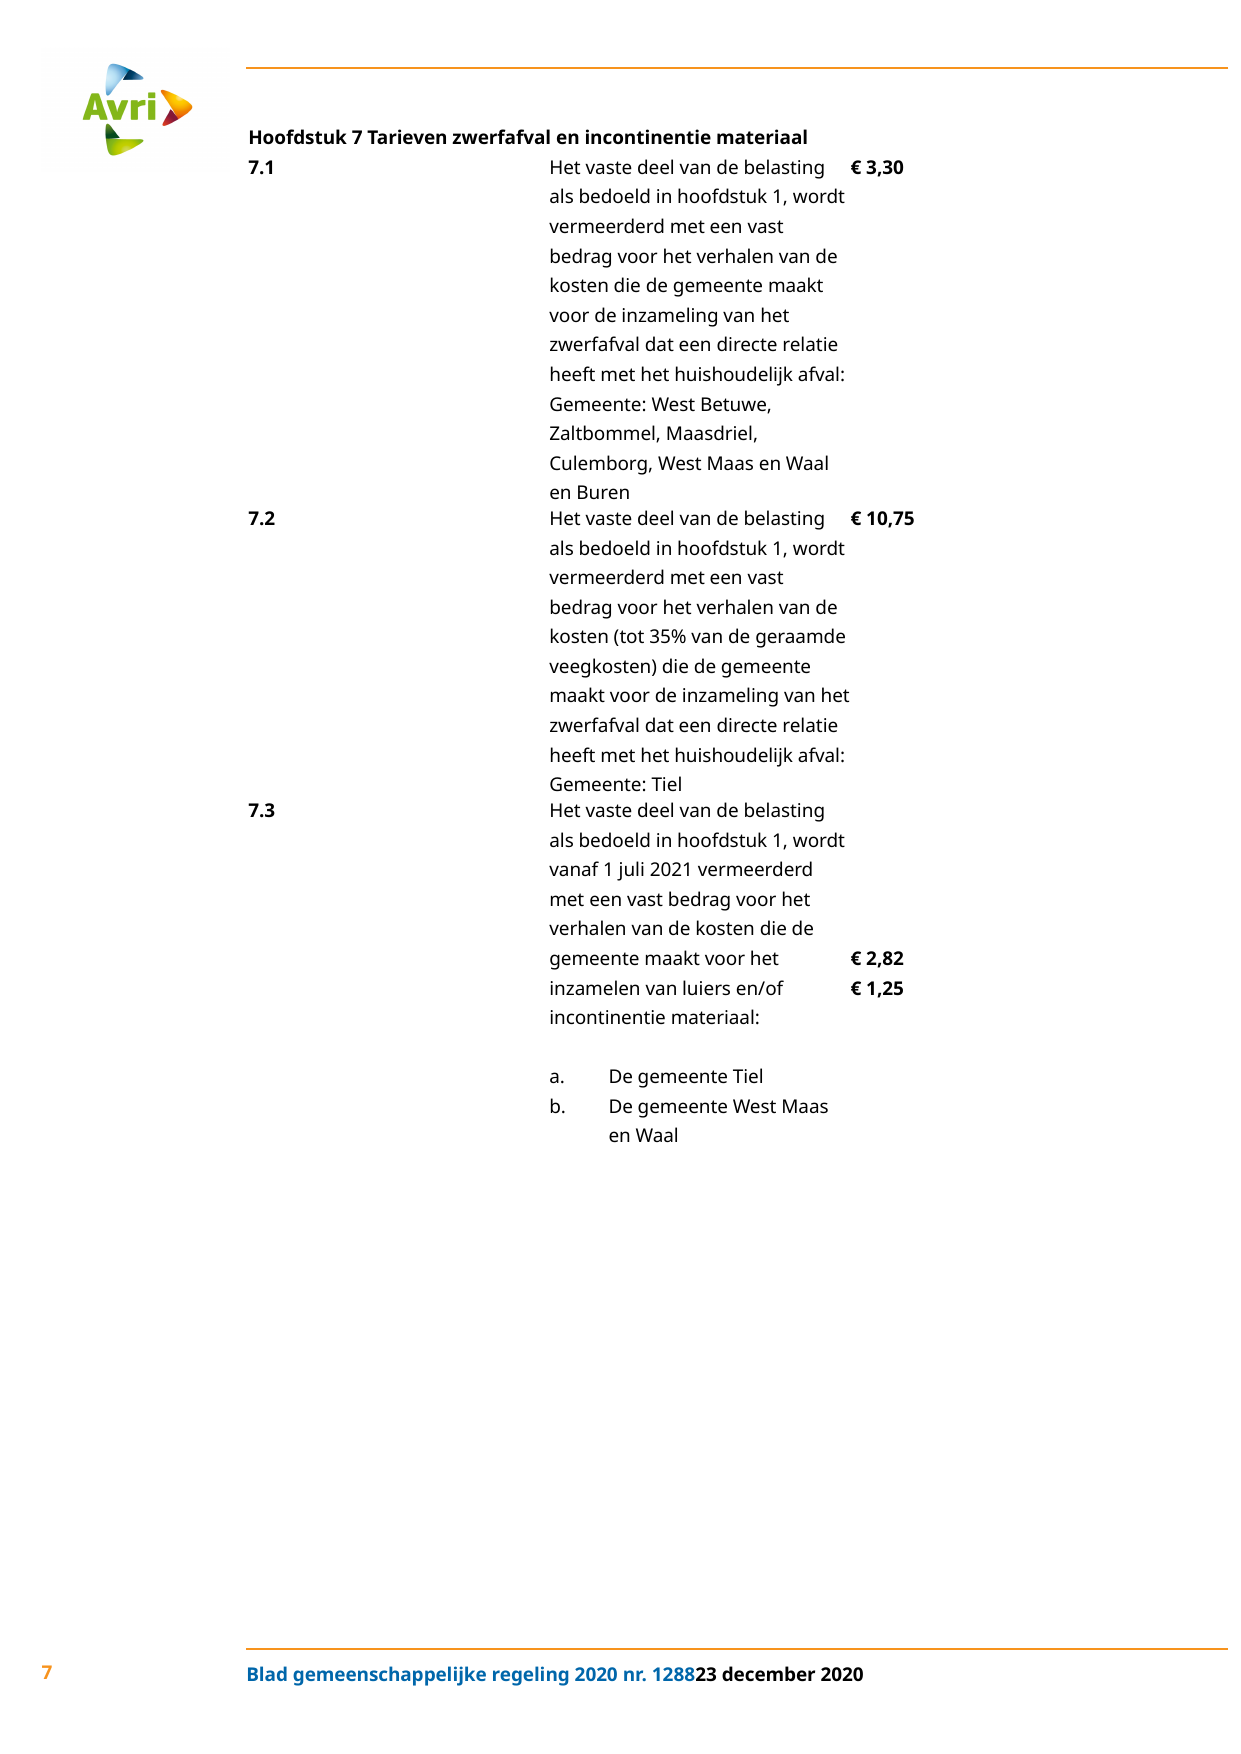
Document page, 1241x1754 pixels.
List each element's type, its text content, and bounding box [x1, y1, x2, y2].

table_cell Het vaste deel van de belasting als bedoeld in hoofdstuk 1, wordt vermeerderd met een vast bedrag voor het verhalen van de kosten (tot 35% van de geraamde veegkosten) die de gemeente maakt voor de inzameling van het zwerfafval dat een directe relatie heeft met het huishoudelijk afval: Gemeente: Tiel [549, 505, 850, 797]
table_cell 7.3 [248, 797, 549, 1148]
text Hoofdstuk 7 Tarieven zwerfafval en incontinentie materiaal [248, 124, 1152, 150]
table_cell 7.2 [248, 505, 549, 797]
table_header Het vaste deel van de belasting als bedoeld in hoofdstuk 1, wordt vermeerderd met een vast bedrag voor het verhalen van de kosten die de gemeente maakt voor de inzameling van het zwerfafval dat een directe relatie heeft met het huishoudelijk afval: Gemeente: West Betuwe, Zaltbommel, Maasdriel, Culemborg, West Maas en Waal en Buren [549, 154, 850, 505]
table_header € 3,30 [850, 154, 1152, 505]
table_cell € 2,82 € 1,25 [850, 797, 1152, 1148]
picture [41, 47, 231, 172]
table_cell € 10,75 [850, 505, 1152, 797]
table_header 7.1 [248, 154, 549, 505]
table_cell Het vaste deel van de belasting als bedoeld in hoofdstuk 1, wordt vanaf 1 juli 2021 vermeerderd met een vast bedrag voor het verhalen van de kosten die de gemeente maakt voor het inzamelen van luiers en/of incontinentie materiaal: De gemeente Tiel De gemeente West Maas en Waal [549, 797, 850, 1148]
